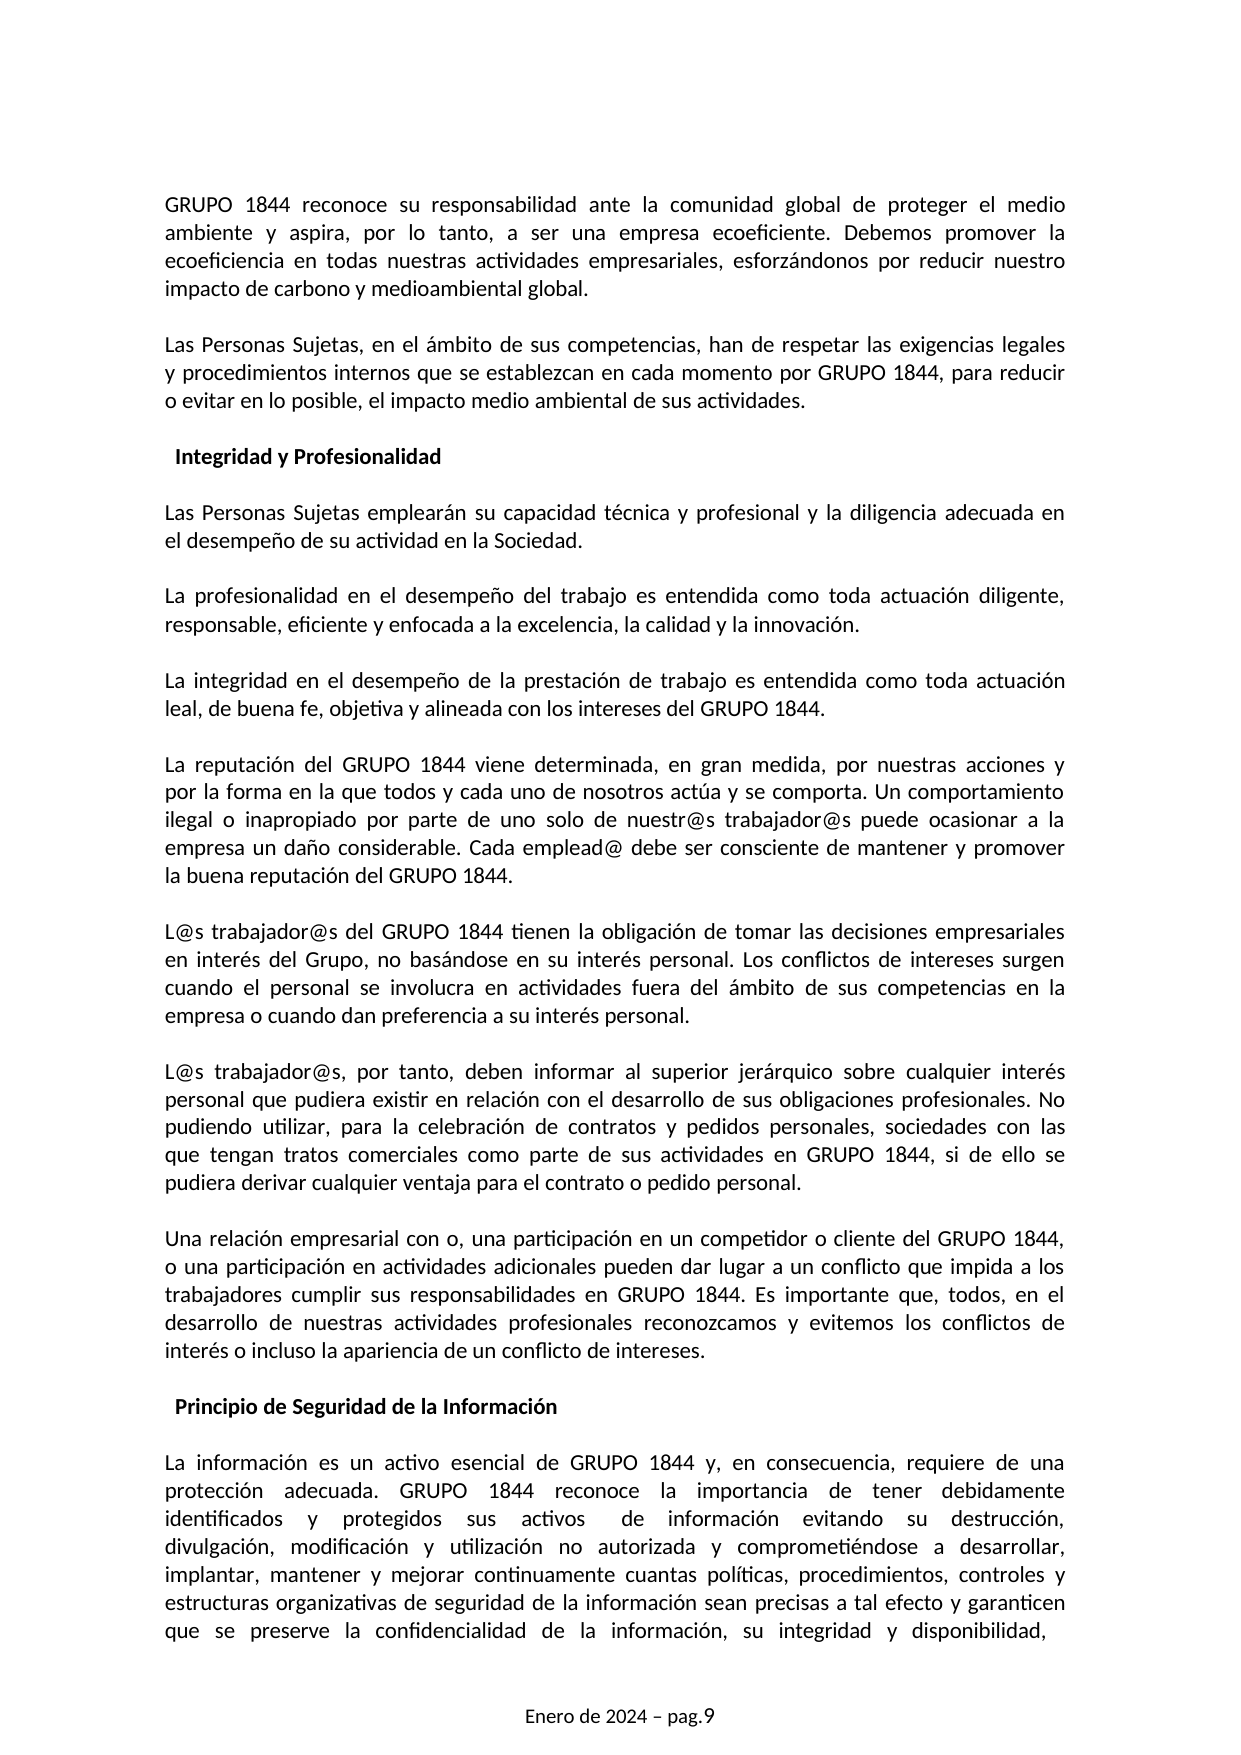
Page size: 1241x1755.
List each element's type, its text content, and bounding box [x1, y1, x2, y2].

text Las Personas Sujetas, en el ámbito de sus competencias, han de respetar las exigencias legales y procedimientos internos que se establezcan en cada momento por GRUPO 1844, para reducir o evitar en lo posible, el impacto medio ambiental de sus actividades. [164, 330, 1066, 414]
text L@s trabajador@s del GRUPO 1844 tienen la obligación de tomar las decisiones empresariales en interés del Grupo, no basándose en su interés personal. Los conflictos de intereses surgen cuando el personal se involucra en actividades fuera del ámbito de sus competencias en la empresa o cuando dan preferencia a su interés personal. [164, 917, 1066, 1029]
text La reputación del GRUPO 1844 viene determinada, en gran medida, por nuestras acciones y por la forma en la que todos y cada uno de nosotros actúa y se comporta. Un comportamiento ilegal o inapropiado por parte de uno solo de nuestr@s trabajador@s puede ocasionar a la empresa un daño considerable. Cada emplead@ debe ser consciente de mantener y promover la buena reputación del GRUPO 1844. [164, 750, 1065, 889]
subtitle Integridad y Profesionalidad [175, 442, 1076, 470]
text L@s trabajador@s, por tanto, deben informar al superior jerárquico sobre cualquier interés personal que pudiera existir en relación con el desarrollo de sus obligaciones profesionales. No pudiendo utilizar, para la celebración de contratos y pedidos personales, sociedades con las que tengan tratos comerciales como parte de sus actividades en GRUPO 1844, si de ello se pudiera derivar cualquier ventaja para el contrato o pedido personal. [164, 1057, 1066, 1196]
text La profesionalidad en el desempeño del trabajo es entendida como toda actuación diligente, responsable, eficiente y enfocada a la excelencia, la calidad y la innovación. [164, 582, 1065, 638]
text La información es un activo esencial de GRUPO 1844 y, en consecuencia, requiere de una protección adecuada. GRUPO 1844 reconoce la importancia de tener debidamente identificados y protegidos sus activos de información evitando su destrucción, divulgación, modificación y utilización no autorizada y comprometiéndose a desarrollar, implantar, mantener y mejorar continuamente cuantas políticas, procedimientos, controles y estructuras organizativas de seguridad de la información sean precisas a tal efecto y garanticen que se preserve la confidencialidad de la información, su integridad y disponibilidad, [164, 1448, 1066, 1644]
text Una relación empresarial con o, una participación en un competidor o cliente del GRUPO 1844, o una participación en actividades adicionales pueden dar lugar a un conflicto que impida a los trabajadores cumplir sus responsabilidades en GRUPO 1844. Es importante que, todos, en el desarrollo de nuestras actividades profesionales reconozcamos y evitemos los conflictos de interés o incluso la apariencia de un conflicto de intereses. [164, 1224, 1065, 1364]
text Las Personas Sujetas emplearán su capacidad técnica y profesional y la diligencia adecuada en el desempeño de su actividad en la Sociedad. [164, 498, 1065, 554]
text La integridad en el desempeño de la prestación de trabajo es entendida como toda actuación leal, de buena fe, objetiva y alineada con los intereses del GRUPO 1844. [164, 666, 1065, 722]
subtitle Principio de Seguridad de la Información [175, 1392, 1076, 1420]
text GRUPO 1844 reconoce su responsabilidad ante la comunidad global de proteger el medio ambiente y aspira, por lo tanto, a ser una empresa ecoeficiente. Debemos promover la ecoeficiencia en todas nuestras actividades empresariales, esforzándonos por reducir nuestro impacto de carbono y medioambiental global. [164, 190, 1066, 302]
